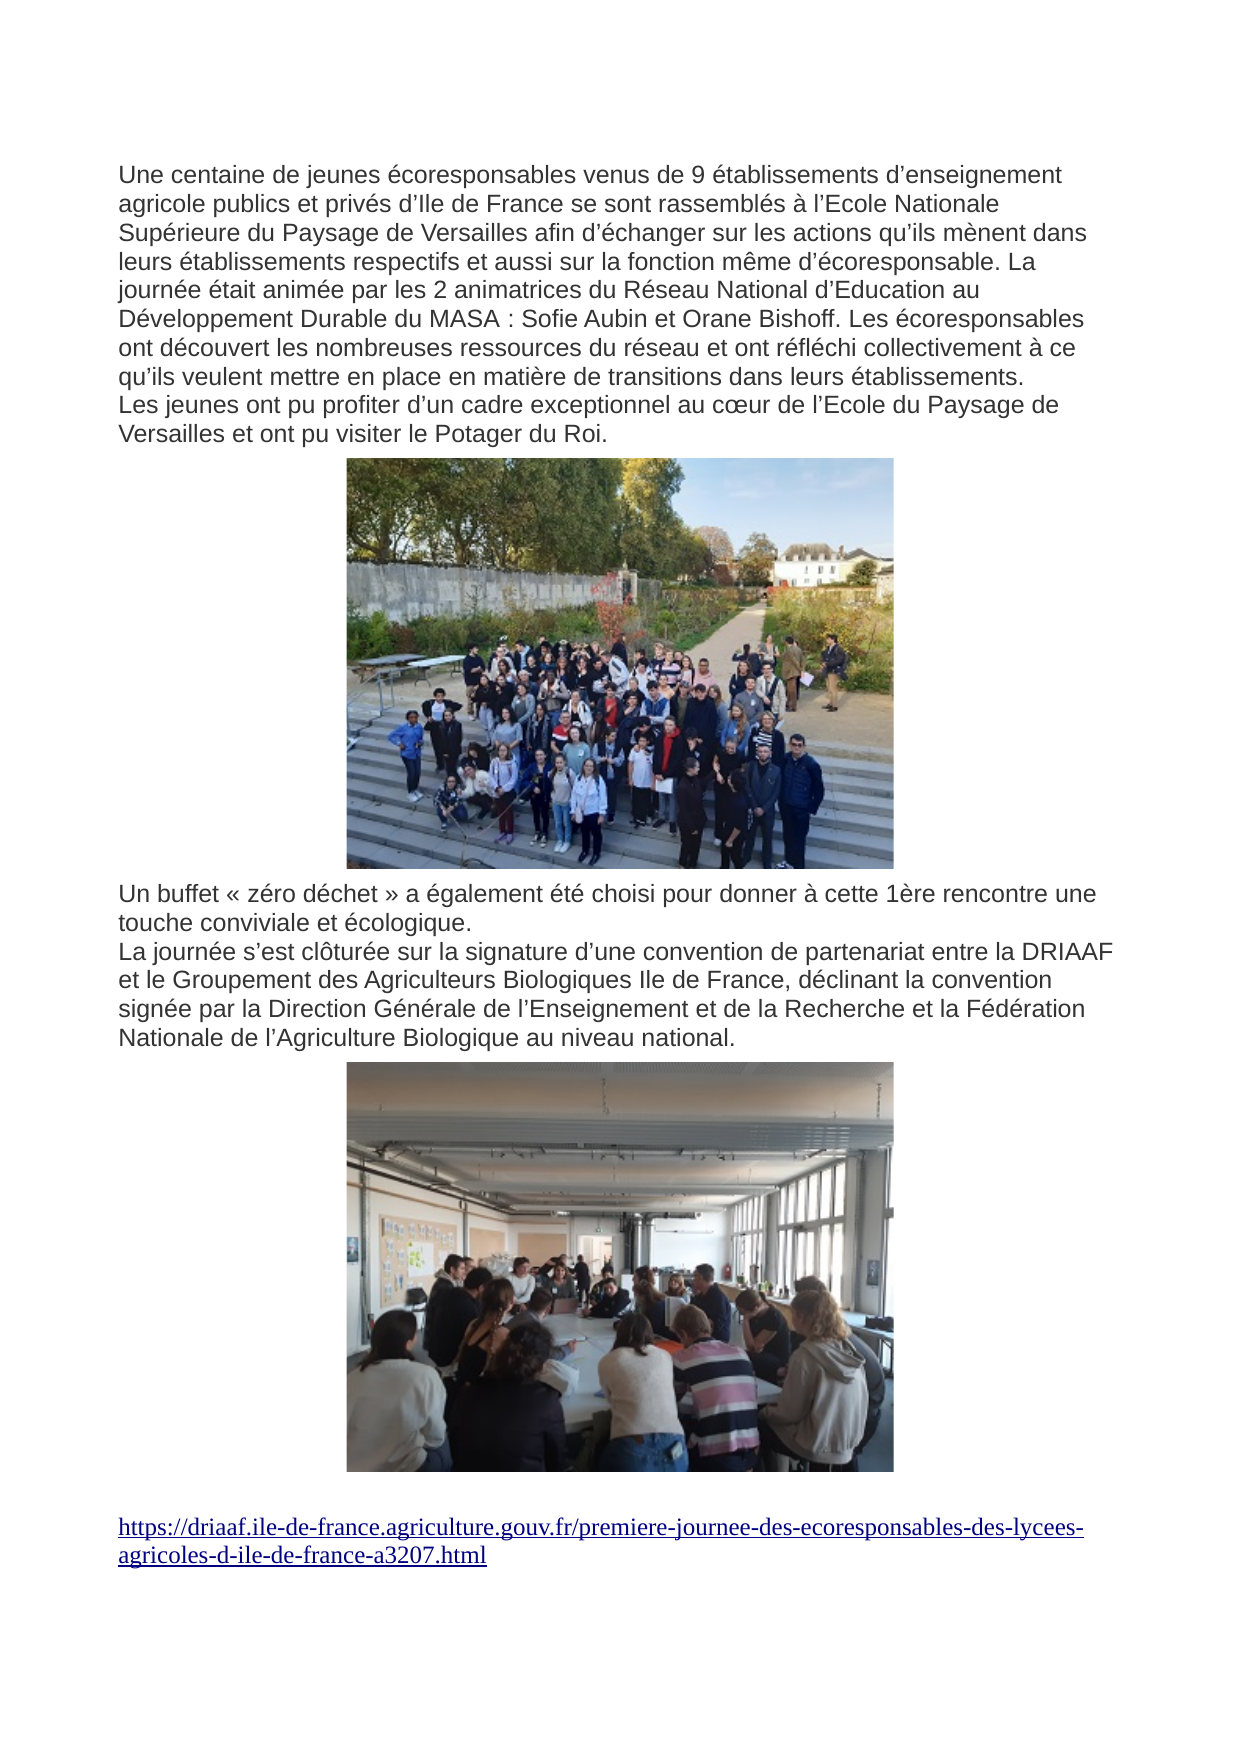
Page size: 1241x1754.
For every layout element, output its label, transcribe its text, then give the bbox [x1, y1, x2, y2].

subtitle Première journée des écoresponsables des lycées agricoles d’Ile de France [118, 129, 1122, 160]
text https://driaaf.ile-de-france.agriculture.gouv.fr/premiere-journee-des-ecoresponsables-des-lycees-agricoles-d-ile-de-france-a3207.html [118, 1512, 1122, 1569]
text Une centaine de jeunes écoresponsables venus de 9 établissements d’enseignement agricole publics et privés d’Ile de France se sont rassemblés à l’Ecole Nationale Supérieure du Paysage de Versailles afin d’échanger sur les actions qu’ils mènent dans leurs établissements respectifs et aussi sur la fonction même d’écoresponsable. La journée était animée par les 2 animatrices du Réseau National d’Education au Développement Durable du MASA : Sofie Aubin et Orane Bishoff. Les écoresponsables ont découvert les nombreuses ressources du réseau et ont réfléchi collectivement à ce qu’ils veulent mettre en place en matière de transitions dans leurs établissements. Les jeunes ont pu profiter d’un cadre exceptionnel au cœur de l’Ecole du Paysage de Versailles et ont pu visiter le Potager du Roi. [118, 160, 1122, 448]
text Un buffet « zéro déchet » a également été choisi pour donner à cette 1ère rencontre une touche conviviale et écologique. La journée s’est clôturée sur la signature d’une convention de partenariat entre la DRIAAF et le Groupement des Agriculteurs Biologiques Ile de France, déclinant la convention signée par la Direction Générale de l’Enseignement et de la Recherche et la Fédération Nationale de l’Agriculture Biologique au niveau national. [118, 879, 1122, 1052]
